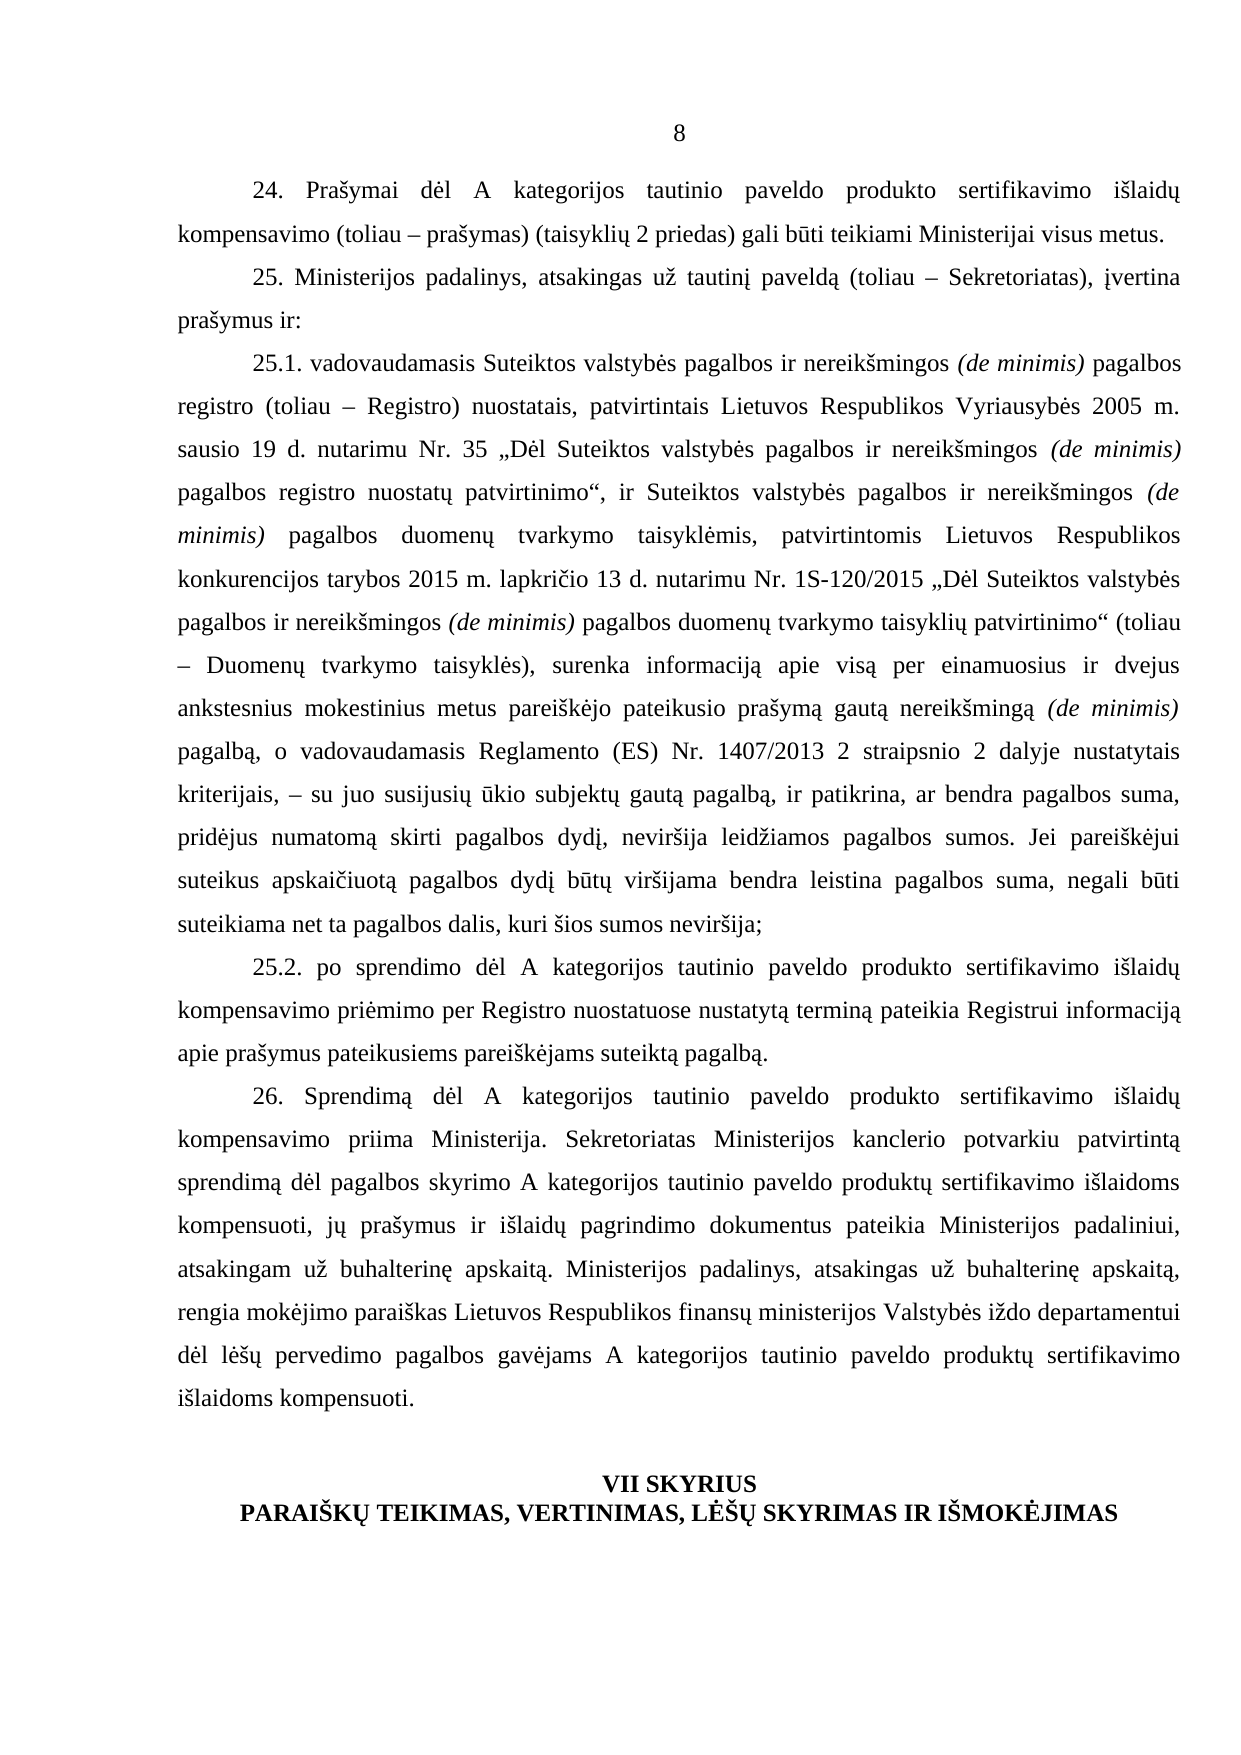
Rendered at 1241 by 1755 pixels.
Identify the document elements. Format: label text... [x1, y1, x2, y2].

text 24. Prašymai dėl A kategorijos tautinio paveldo produkto sertifikavimo išlaidų kompensavimo (toliau – prašymas) (taisyklių 2 priedas) gali būti teikiami Ministerijai visus metus. [177, 176, 1181, 247]
text 25. Ministerijos padalinys, atsakingas už tautinį paveldą (toliau – Sekretoriatas), įvertina prašymus ir: [177, 262, 1181, 334]
text 26. Sprendimą dėl A kategorijos tautinio paveldo produkto sertifikavimo išlaidų kompensavimo priima Ministerija. Sekretoriatas Ministerijos kanclerio potvarkiu patvirtintą sprendimą dėl pagalbos skyrimo A kategorijos tautinio paveldo produktų sertifikavimo išlaidoms kompensuoti, jų prašymus ir išlaidų pagrindimo dokumentus pateikia Ministerijos padaliniui, atsakingam už buhalterinę apskaitą. Ministerijos padalinys, atsakingas už buhalterinę apskaitą, rengia mokėjimo paraiškas Lietuvos Respublikos finansų ministerijos Valstybės iždo departamentui dėl lėšų pervedimo pagalbos gavėjams A kategorijos tautinio paveldo produktų sertifikavimo išlaidoms kompensuoti. [177, 1081, 1181, 1412]
text 25.1. vadovaudamasis Suteiktos valstybės pagalbos ir nereikšmingos (de minimis) pagalbos registro (toliau – Registro) nuostatais, patvirtintais Lietuvos Respublikos Vyriausybės 2005 m. sausio 19 d. nutarimu Nr. 35 „Dėl Suteiktos valstybės pagalbos ir nereikšmingos (de minimis) pagalbos registro nuostatų patvirtinimo“, ir Suteiktos valstybės pagalbos ir nereikšmingos (de minimis) pagalbos duomenų tvarkymo taisyklėmis, patvirtintomis Lietuvos Respublikos konkurencijos tarybos 2015 m. lapkričio 13 d. nutarimu Nr. 1S-120/2015 „Dėl Suteiktos valstybės pagalbos ir nereikšmingos (de minimis) pagalbos duomenų tvarkymo taisyklių patvirtinimo“ (toliau – Duomenų tvarkymo taisyklės), surenka informaciją apie visą per einamuosius ir dvejus ankstesnius mokestinius metus pareiškėjo pateikusio prašymą gautą nereikšmingą (de minimis) pagalbą, o vadovaudamasis Reglamento (ES) Nr. 1407/2013 2 straipsnio 2 dalyje nustatytais kriterijais, – su juo susijusių ūkio subjektų gautą pagalbą, ir patikrina, ar bendra pagalbos suma, pridėjus numatomą skirti pagalbos dydį, neviršija leidžiamos pagalbos sumos. Jei pareiškėjui suteikus apskaičiuotą pagalbos dydį būtų viršijama bendra leistina pagalbos suma, negali būti suteikiama net ta pagalbos dalis, kuri šios sumos neviršija; [177, 348, 1181, 937]
text VII SKYRIUS [177, 1469, 1181, 1498]
text 25.2. po sprendimo dėl A kategorijos tautinio paveldo produkto sertifikavimo išlaidų kompensavimo priėmimo per Registro nuostatuose nustatytą terminą pateikia Registrui informaciją apie prašymus pateikusiems pareiškėjams suteiktą pagalbą. [177, 952, 1181, 1067]
text PARAIŠKŲ TEIKIMAS, VERTINIMAS, LĖŠŲ SKYRIMAS IR IŠMOKĖJIMAS [177, 1498, 1181, 1527]
